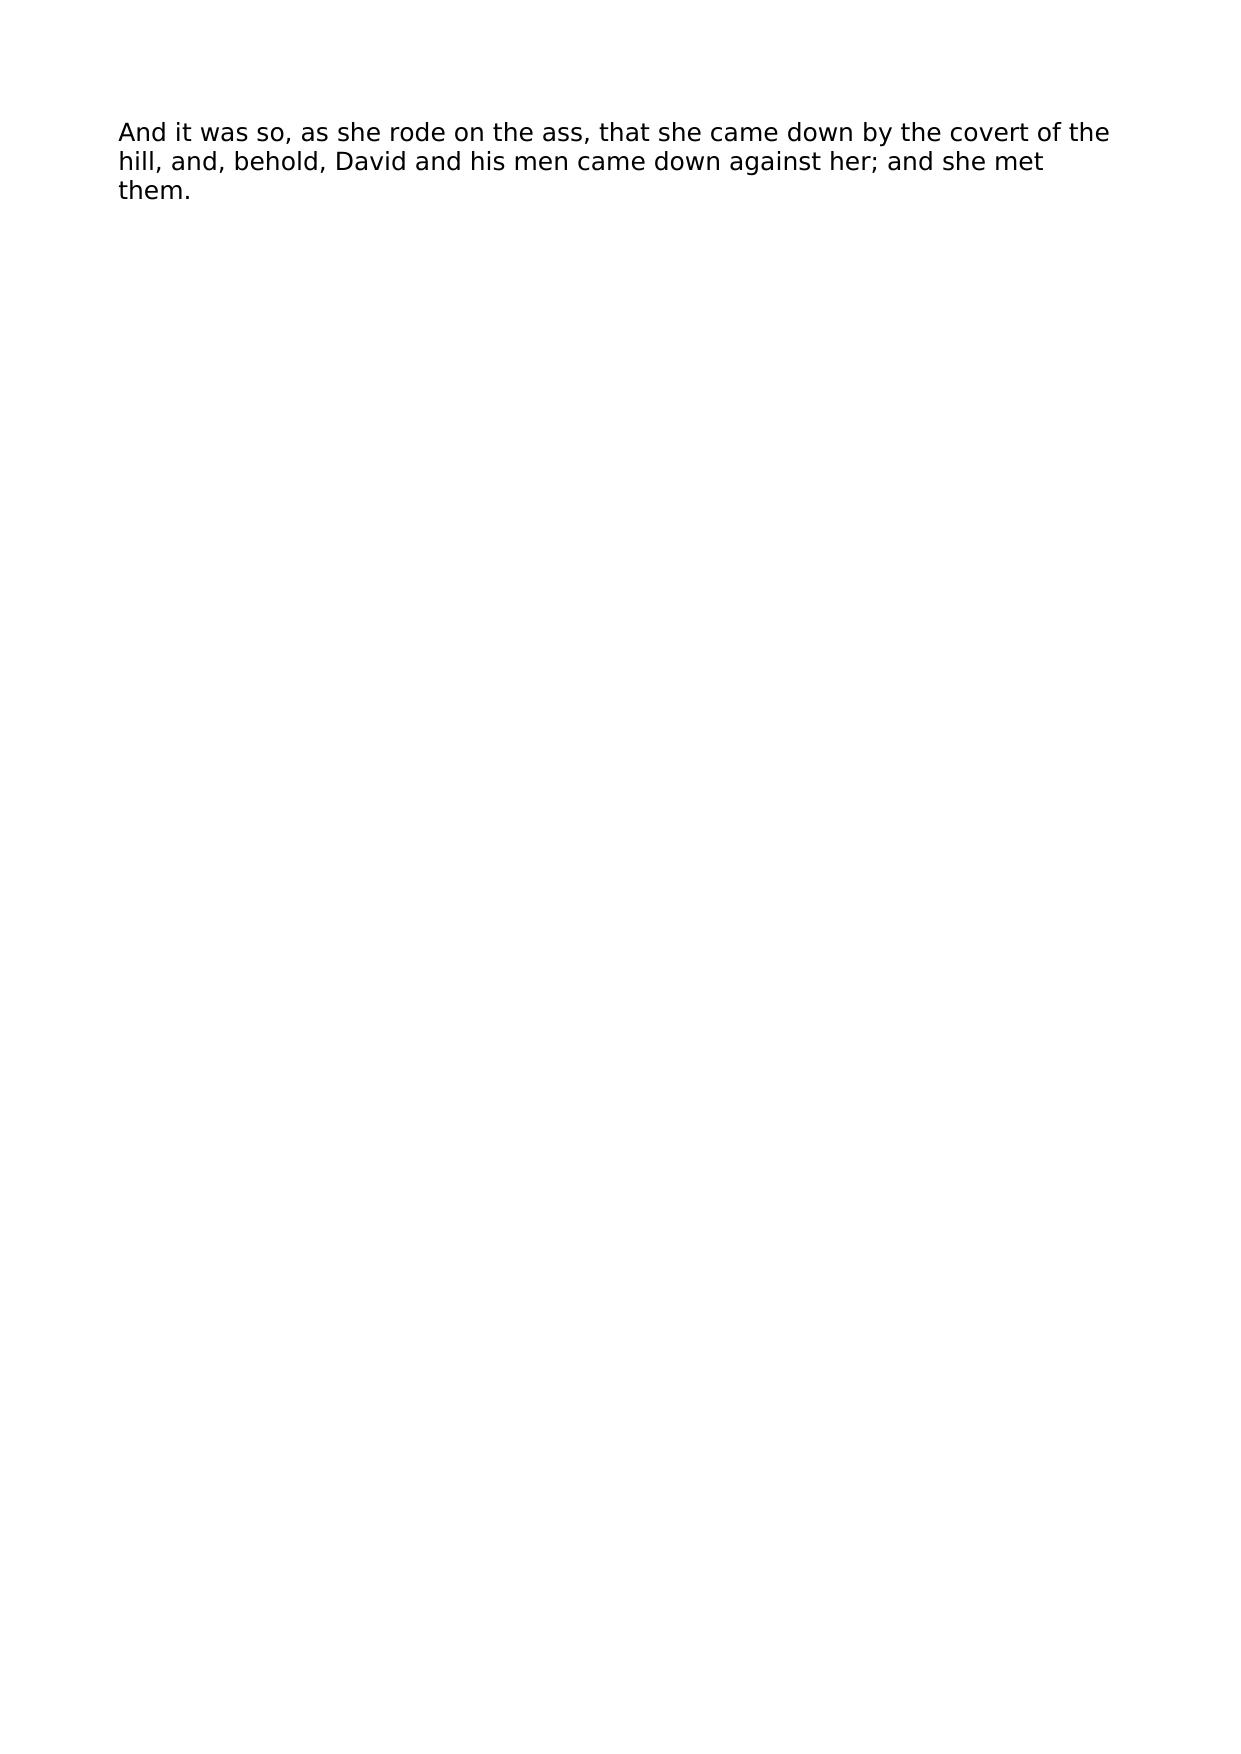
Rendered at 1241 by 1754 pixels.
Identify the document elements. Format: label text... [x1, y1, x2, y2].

text And it was so, as she rode on the ass, that she came down by the covert of the hill, and, behold, David and his men came down against her; and she met them. [118, 118, 1122, 206]
